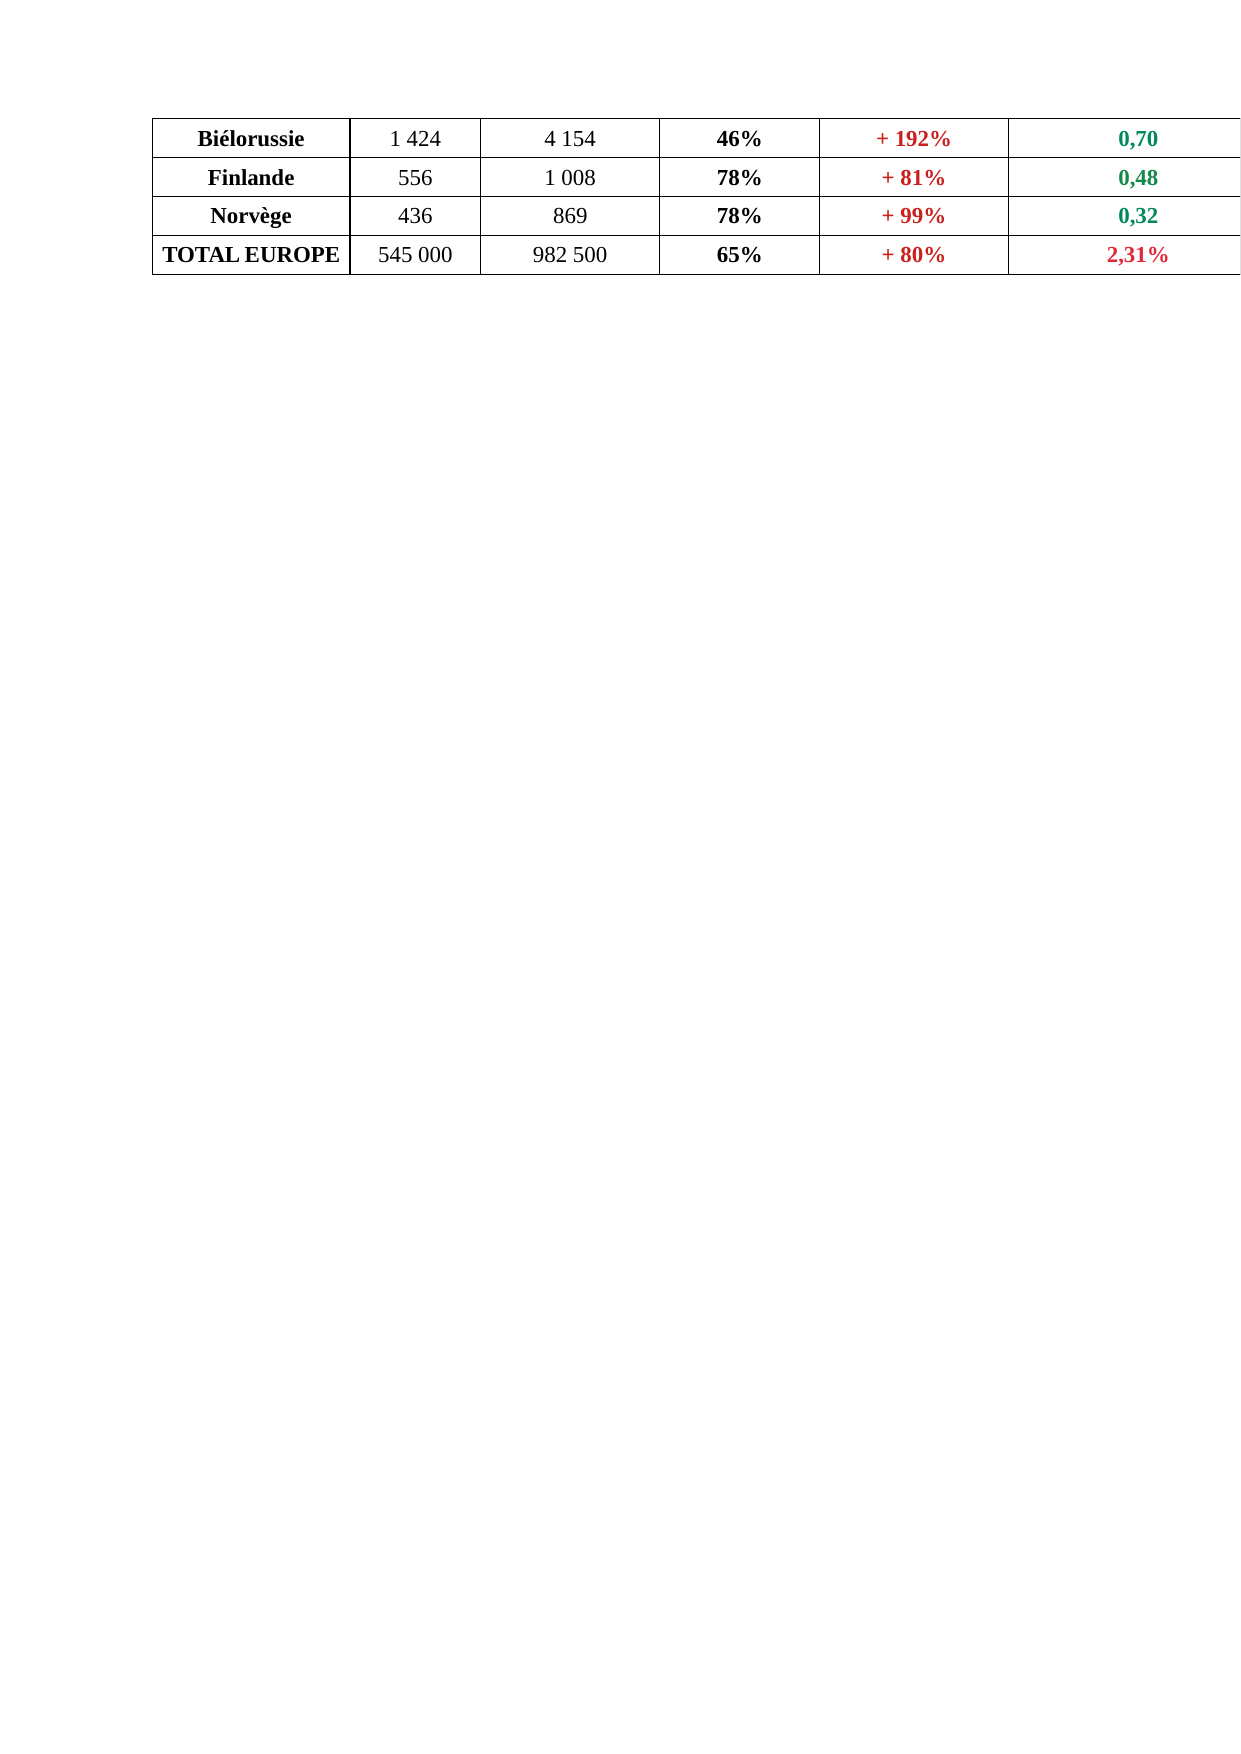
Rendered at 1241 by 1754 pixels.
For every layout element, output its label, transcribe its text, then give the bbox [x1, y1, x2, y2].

table_cell 0,32 [1009, 197, 1240, 235]
table_cell 46% [660, 119, 819, 157]
table_cell 0,70 [1009, 119, 1240, 157]
table_cell Finlande [153, 158, 349, 196]
table_cell 556 [351, 158, 480, 196]
table_cell 78% [660, 158, 819, 196]
table_cell 65% [660, 236, 819, 273]
table_cell + 192% [820, 119, 1008, 157]
table_cell 2,31% [1009, 236, 1240, 273]
table_cell TOTAL EUROPE [153, 236, 349, 273]
table_cell 78% [660, 197, 819, 235]
table_cell Biélorussie [153, 119, 349, 157]
table_cell 1 424 [351, 119, 480, 157]
table_cell 545 000 [351, 236, 480, 273]
table_cell + 80% [820, 236, 1008, 273]
table_cell 982 500 [481, 236, 659, 273]
table_cell + 99% [820, 197, 1008, 235]
table_cell 869 [481, 197, 659, 235]
table_cell 1 008 [481, 158, 659, 196]
table_cell 0,48 [1009, 158, 1240, 196]
table_cell Norvège [153, 197, 349, 235]
table_cell 436 [351, 197, 480, 235]
table_cell + 81% [820, 158, 1008, 196]
table_cell 4 154 [481, 119, 659, 157]
